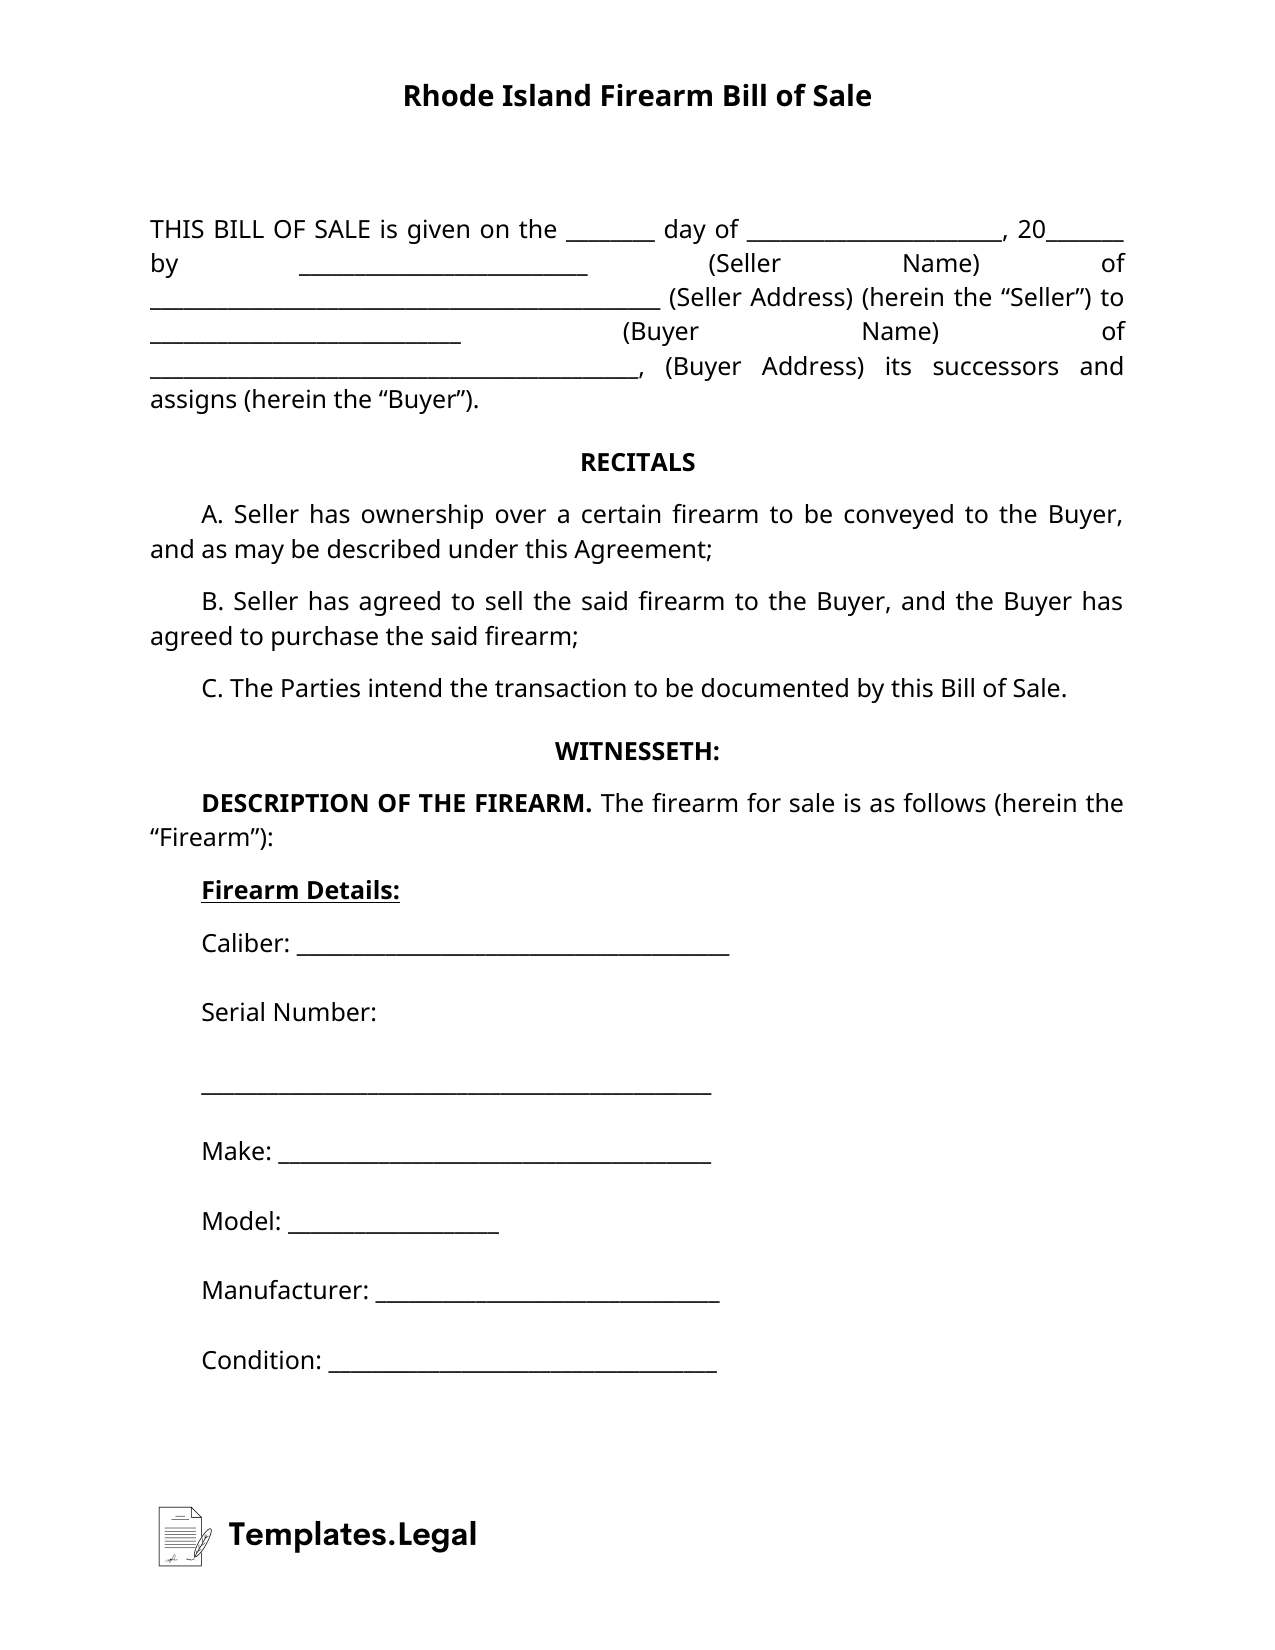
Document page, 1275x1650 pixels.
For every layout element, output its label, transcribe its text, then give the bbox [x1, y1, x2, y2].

text Make: _______________________________________ [150, 1134, 1125, 1168]
text C. The Parties intend the transaction to be documented by this Bill of Sale. [150, 671, 1125, 705]
text Rhode Island Firearm Bill of Sale [150, 75, 1125, 115]
text Serial Number: [150, 995, 1125, 1029]
text DESCRIPTION OF THE FIREARM. The firearm for sale is as follows (herein the “Firearm”): [150, 786, 1125, 854]
text THIS BILL OF SALE is given on the ________ day of _______________________, 20_______ by __________________________ (Seller Name) of ______________________________________________ (Seller Address) (herein the “Seller”) to ____________________________ (Buyer Name) of ____________________________________________, (Buyer Address) its successors and assigns (herein the “Buyer”). [150, 212, 1125, 416]
text Firearm Details: [150, 873, 1125, 907]
text Manufacturer: _______________________________ [150, 1273, 1125, 1307]
text Caliber: _______________________________________ [150, 926, 1125, 960]
text ______________________________________________ [150, 1064, 1125, 1099]
text A. Seller has ownership over a certain firearm to be conveyed to the Buyer, and as may be described under this Agreement; [150, 497, 1125, 565]
text B. Seller has agreed to sell the said firearm to the Buyer, and the Buyer has agreed to purchase the said firearm; [150, 584, 1125, 652]
text Model: ___________________ [150, 1203, 1125, 1238]
text WITNESSETH: [150, 733, 1125, 767]
text Condition: ___________________________________ [150, 1342, 1125, 1377]
text RECITALS [150, 444, 1125, 478]
